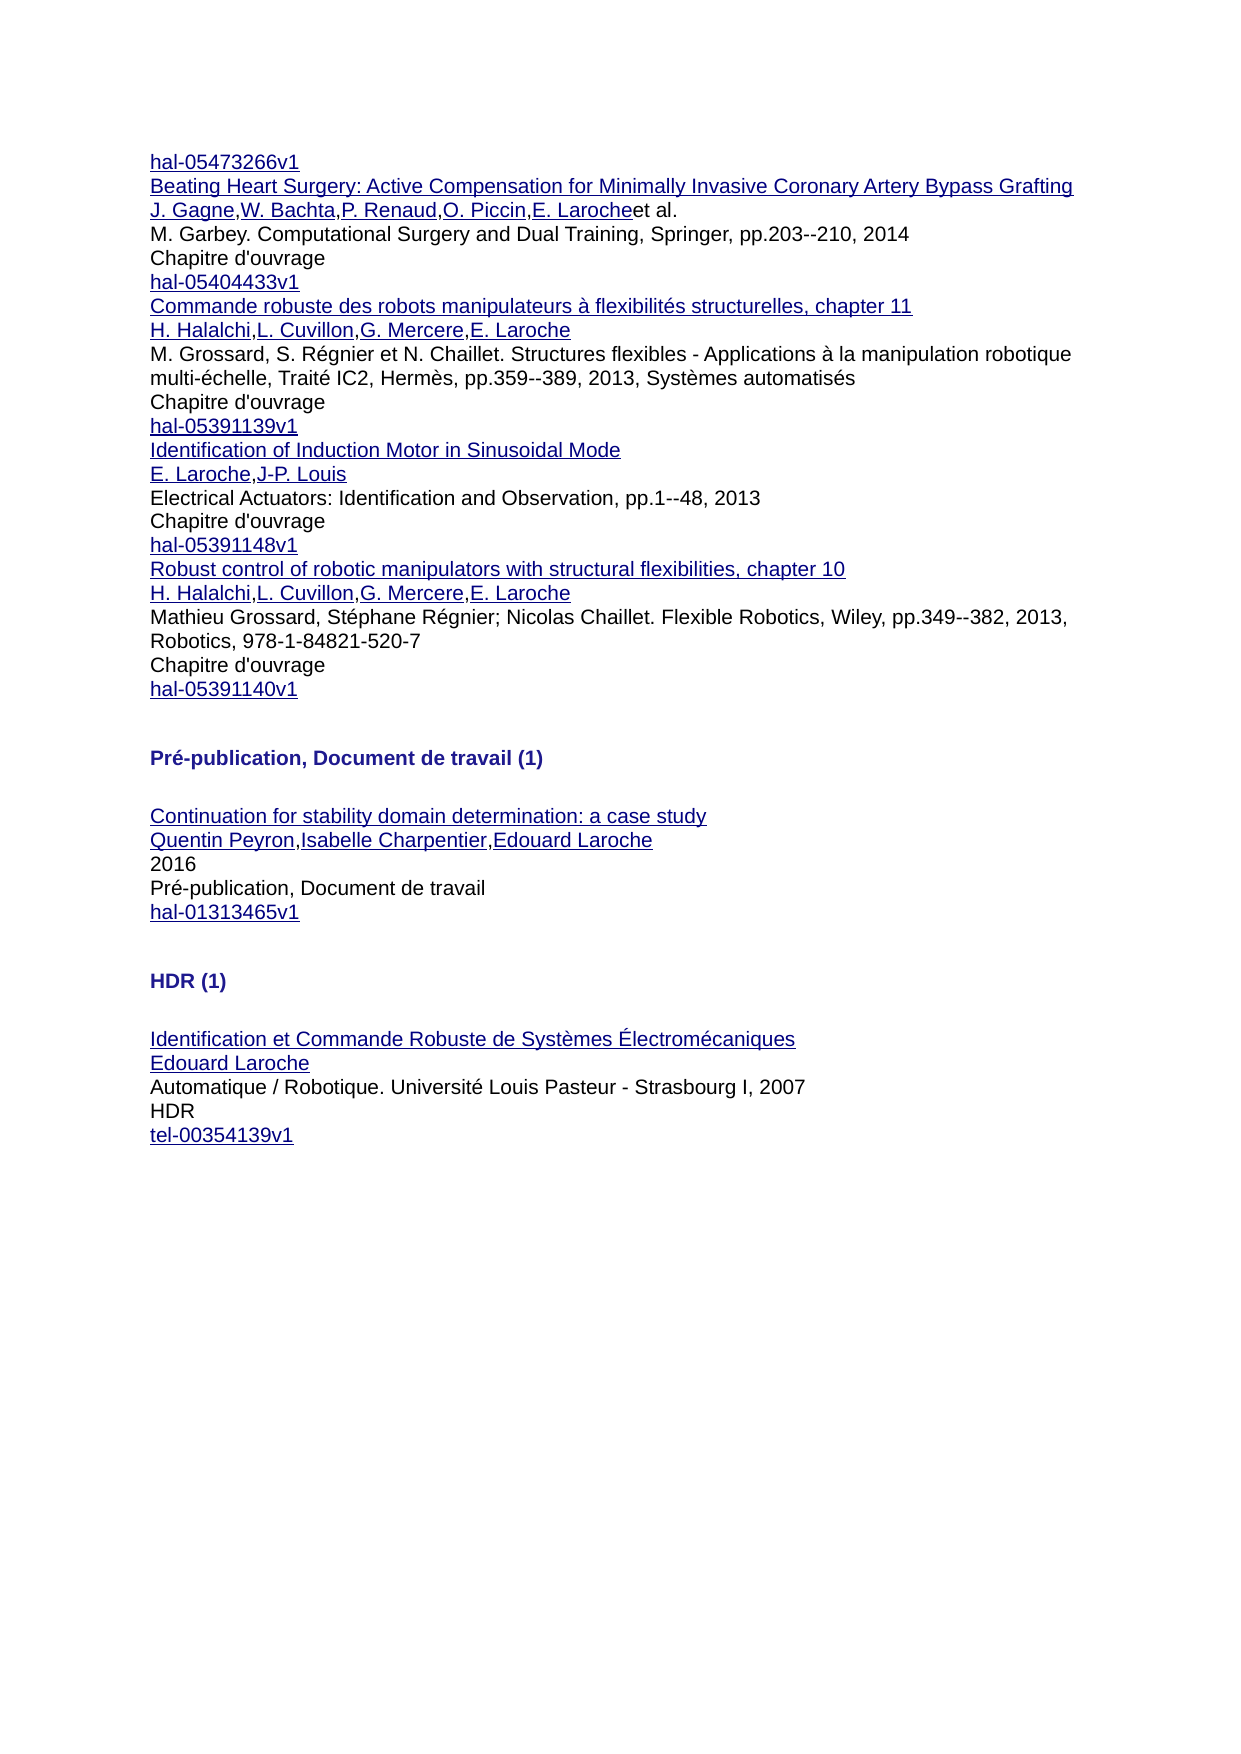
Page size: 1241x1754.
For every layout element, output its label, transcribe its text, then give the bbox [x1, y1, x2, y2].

table_header Identification et Commande Robuste de Systèmes Électromécaniques Edouard Laroche Automatique / Robotique. Université Louis Pasteur - Strasbourg I, 2007 HDR tel-00354139v1 [150, 1027, 1090, 1147]
table_cell Identification of Induction Motor in Sinusoidal Mode E. Laroche,J-P. Louis Electrical Actuators: Identification and Observation, pp.1--48, 2013 Chapitre d'ouvrage hal-05391148v1 [150, 438, 1090, 557]
subtitle Pré-publication, Document de travail (1) [150, 746, 1090, 770]
subtitle HDR (1) [150, 969, 1090, 993]
table_cell Robust control of robotic manipulators with structural flexibilities, chapter 10 H. Halalchi,L. Cuvillon,G. Mercere,E. Laroche Mathieu Grossard, Stéphane Régnier; Nicolas Chaillet. Flexible Robotics, Wiley, pp.349--382, 2013, Robotics, 978-1-84821-520-7 Chapitre d'ouvrage hal-05391140v1 [150, 557, 1090, 701]
table_cell Beating Heart Surgery: Active Compensation for Minimally Invasive Coronary Artery Bypass Grafting J. Gagne,W. Bachta,P. Renaud,O. Piccin,E. Larocheet al. M. Garbey. Computational Surgery and Dual Training, Springer, pp.203--210, 2014 Chapitre d'ouvrage hal-05404433v1 [150, 174, 1090, 294]
table_cell Commande robuste des robots manipulateurs à flexibilités structurelles, chapter 11 H. Halalchi,L. Cuvillon,G. Mercere,E. Laroche M. Grossard, S. Régnier et N. Chaillet. Structures flexibles - Applications à la manipulation robotique multi-échelle, Traité IC2, Hermès, pp.359--389, 2013, Systèmes automatisés Chapitre d'ouvrage hal-05391139v1 [150, 294, 1090, 437]
table_header Continuation for stability domain determination: a case study Quentin Peyron,Isabelle Charpentier,Edouard Laroche 2016 Pré-publication, Document de travail hal-01313465v1 [150, 804, 1090, 924]
table_cell Beating Heart Surgery: Active Compensation for Minimally Invasive Coronary Artery Bypass Grafting Julien Gagne,Wael Bachta,Pierre Renaud,Olivier Piccin,Edouard Larocheet al. Computational Surgery and Dual Training, Springer New York, 8 p-8 p, 2014, 978-1-4614-8647-3 Chapitre d'ouvrage hal-05473266v1 [150, 150, 1090, 174]
